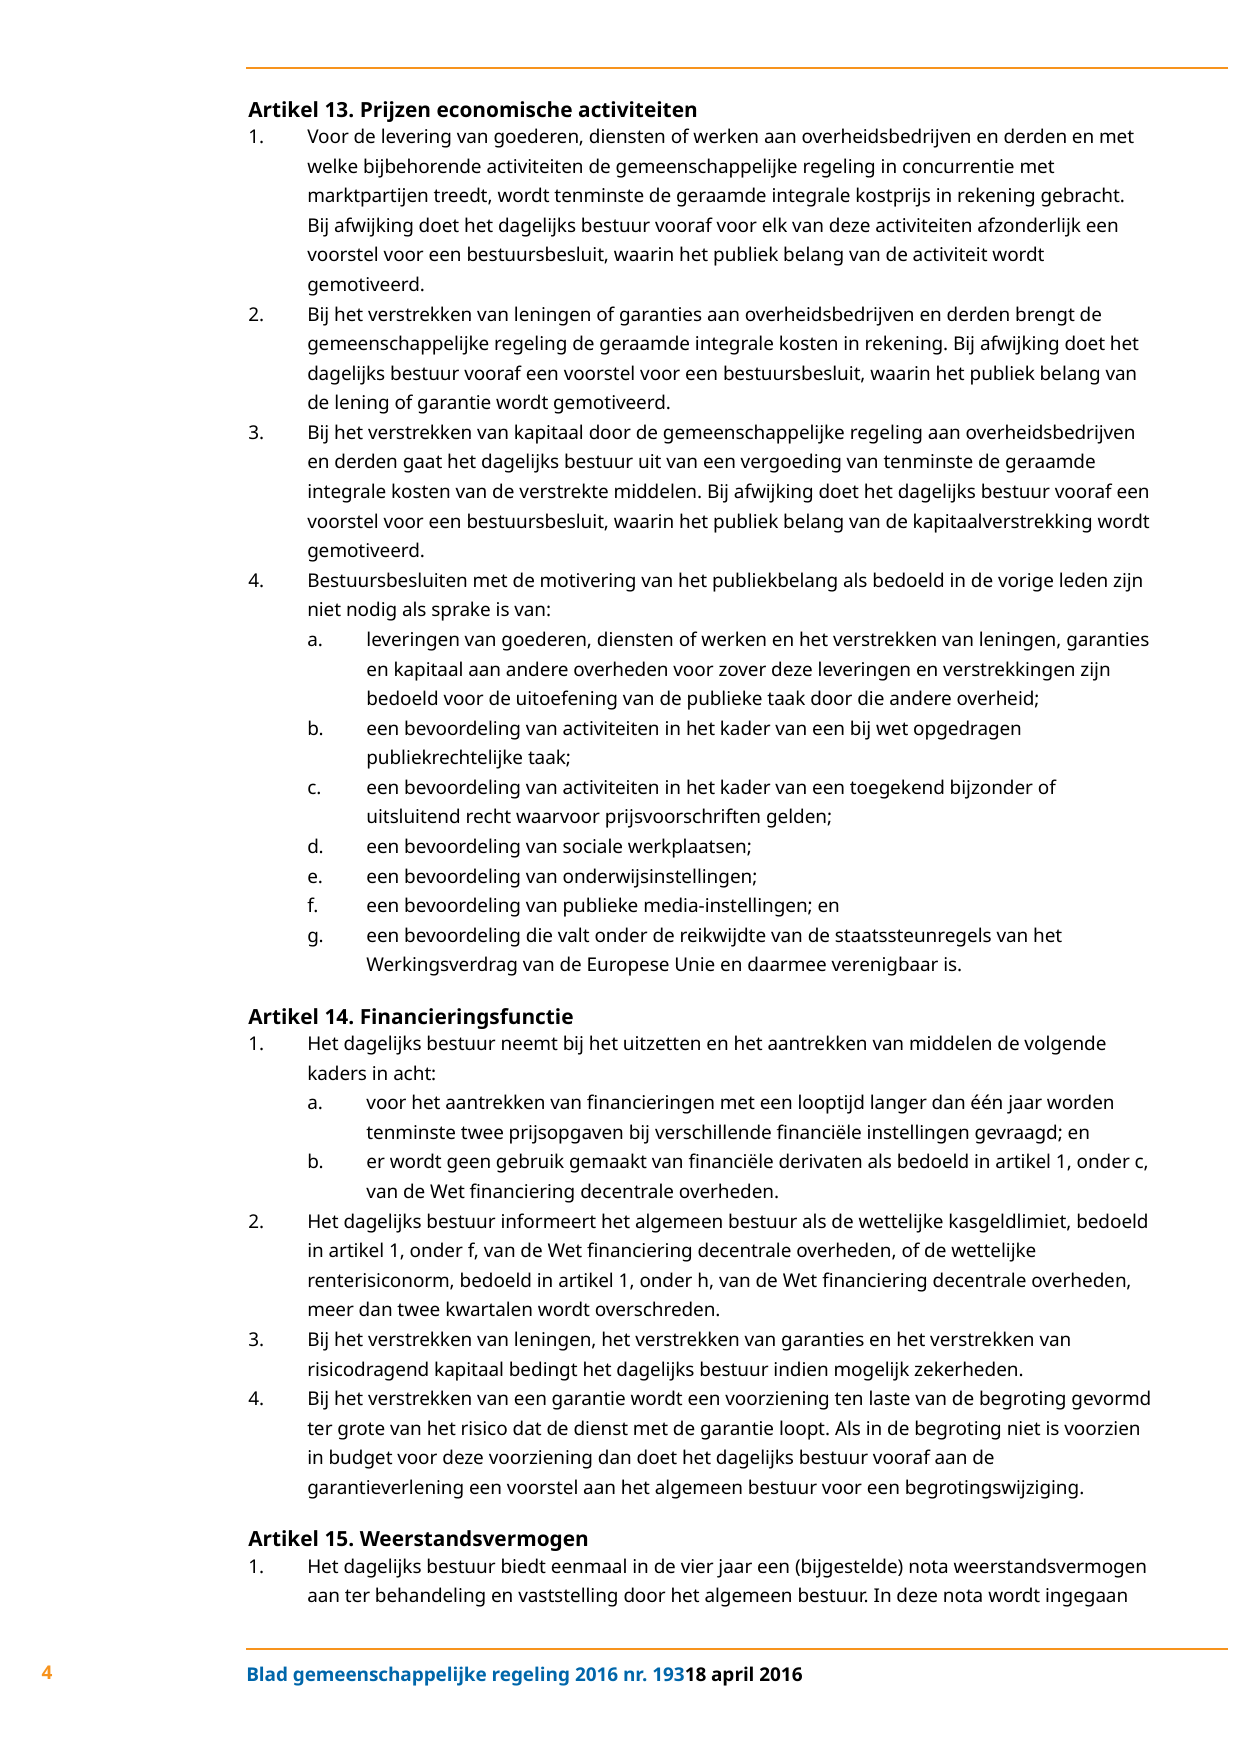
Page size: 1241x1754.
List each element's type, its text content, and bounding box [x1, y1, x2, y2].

list Het dagelijks bestuur informeert het algemeen bestuur als de wettelijke kasgeldlimiet, bedoeld in artikel 1, onder f, van de Wet financiering decentrale overheden, of de wettelijke renterisiconorm, bedoeld in artikel 1, onder h, van de Wet financiering decentrale overheden, meer dan twee kwartalen wordt overschreden. [248, 1208, 1152, 1322]
list Bij het verstrekken van leningen, het verstrekken van garanties en het verstrekken van risicodragend kapitaal bedingt het dagelijks bestuur indien mogelijk zekerheden. [248, 1326, 1152, 1382]
list Het dagelijks bestuur neemt bij het uitzetten en het aantrekken van middelen de volgende kaders in acht: [248, 1030, 1152, 1086]
list een bevoordeling van publieke media-instellingen; en [307, 892, 1152, 918]
list er wordt geen gebruik gemaakt van financiële derivaten als bedoeld in artikel 1, onder c, van de Wet financiering decentrale overheden. [307, 1149, 1152, 1204]
list Bestuursbesluiten met de motivering van het publiekbelang als bedoeld in de vorige leden zijn niet nodig als sprake is van: [248, 567, 1152, 622]
text Artikel 13. Prijzen economische activiteiten [248, 95, 1152, 123]
text Artikel 15. Weerstandsvermogen [248, 1524, 1152, 1553]
list een bevoordeling van onderwijsinstellingen; [307, 863, 1152, 888]
list Bij het verstrekken van kapitaal door de gemeenschappelijke regeling aan overheidsbedrijven en derden gaat het dagelijks bestuur uit van een vergoeding van tenminste de geraamde integrale kosten van de verstrekte middelen. Bij afwijking doet het dagelijks bestuur vooraf een voorstel voor een bestuursbesluit, waarin het publiek belang van de kapitaalverstrekking wordt gemotiveerd. [248, 419, 1152, 563]
list een bevoordeling van activiteiten in het kader van een toegekend bijzonder of uitsluitend recht waarvoor prijsvoorschriften gelden; [307, 774, 1152, 829]
list Bij het verstrekken van een garantie wordt een voorziening ten laste van de begroting gevormd ter grote van het risico dat de dienst met de garantie loopt. Als in de begroting niet is voorzien in budget voor deze voorziening dan doet het dagelijks bestuur vooraf aan de garantieverlening een voorstel aan het algemeen bestuur voor een begrotingswijziging. [248, 1385, 1152, 1500]
list Het dagelijks bestuur biedt eenmaal in de vier jaar een (bijgestelde) nota weerstandsvermogen aan ter behandeling en vaststelling door het algemeen bestuur. In deze nota wordt ingegaan [248, 1553, 1152, 1608]
list Bij het verstrekken van leningen of garanties aan overheidsbedrijven en derden brengt de gemeenschappelijke regeling de geraamde integrale kosten in rekening. Bij afwijking doet het dagelijks bestuur vooraf een voorstel voor een bestuursbesluit, waarin het publiek belang van de lening of garantie wordt gemotiveerd. [248, 301, 1152, 415]
list een bevoordeling die valt onder de reikwijdte van de staatssteunregels van het Werkingsverdrag van de Europese Unie en daarmee verenigbaar is. [307, 922, 1152, 977]
list Voor de levering van goederen, diensten of werken aan overheidsbedrijven en derden en met welke bijbehorende activiteiten de gemeenschappelijke regeling in concurrentie met marktpartijen treedt, wordt tenminste de geraamde integrale kostprijs in rekening gebracht. Bij afwijking doet het dagelijks bestuur vooraf voor elk van deze activiteiten afzonderlijk een voorstel voor een bestuursbesluit, waarin het publiek belang van de activiteit wordt gemotiveerd. [248, 123, 1152, 297]
list een bevoordeling van activiteiten in het kader van een bij wet opgedragen publiekrechtelijke taak; [307, 715, 1152, 770]
picture [41, 47, 231, 172]
list voor het aantrekken van financieringen met een looptijd langer dan één jaar worden tenminste twee prijsopgaven bij verschillende financiële instellingen gevraagd; en [307, 1089, 1152, 1145]
text Artikel 14. Financieringsfunctie [248, 1002, 1152, 1030]
list leveringen van goederen, diensten of werken en het verstrekken van leningen, garanties en kapitaal aan andere overheden voor zover deze leveringen en verstrekkingen zijn bedoeld voor de uitoefening van de publieke taak door die andere overheid; [307, 626, 1152, 711]
list een bevoordeling van sociale werkplaatsen; [307, 833, 1152, 859]
